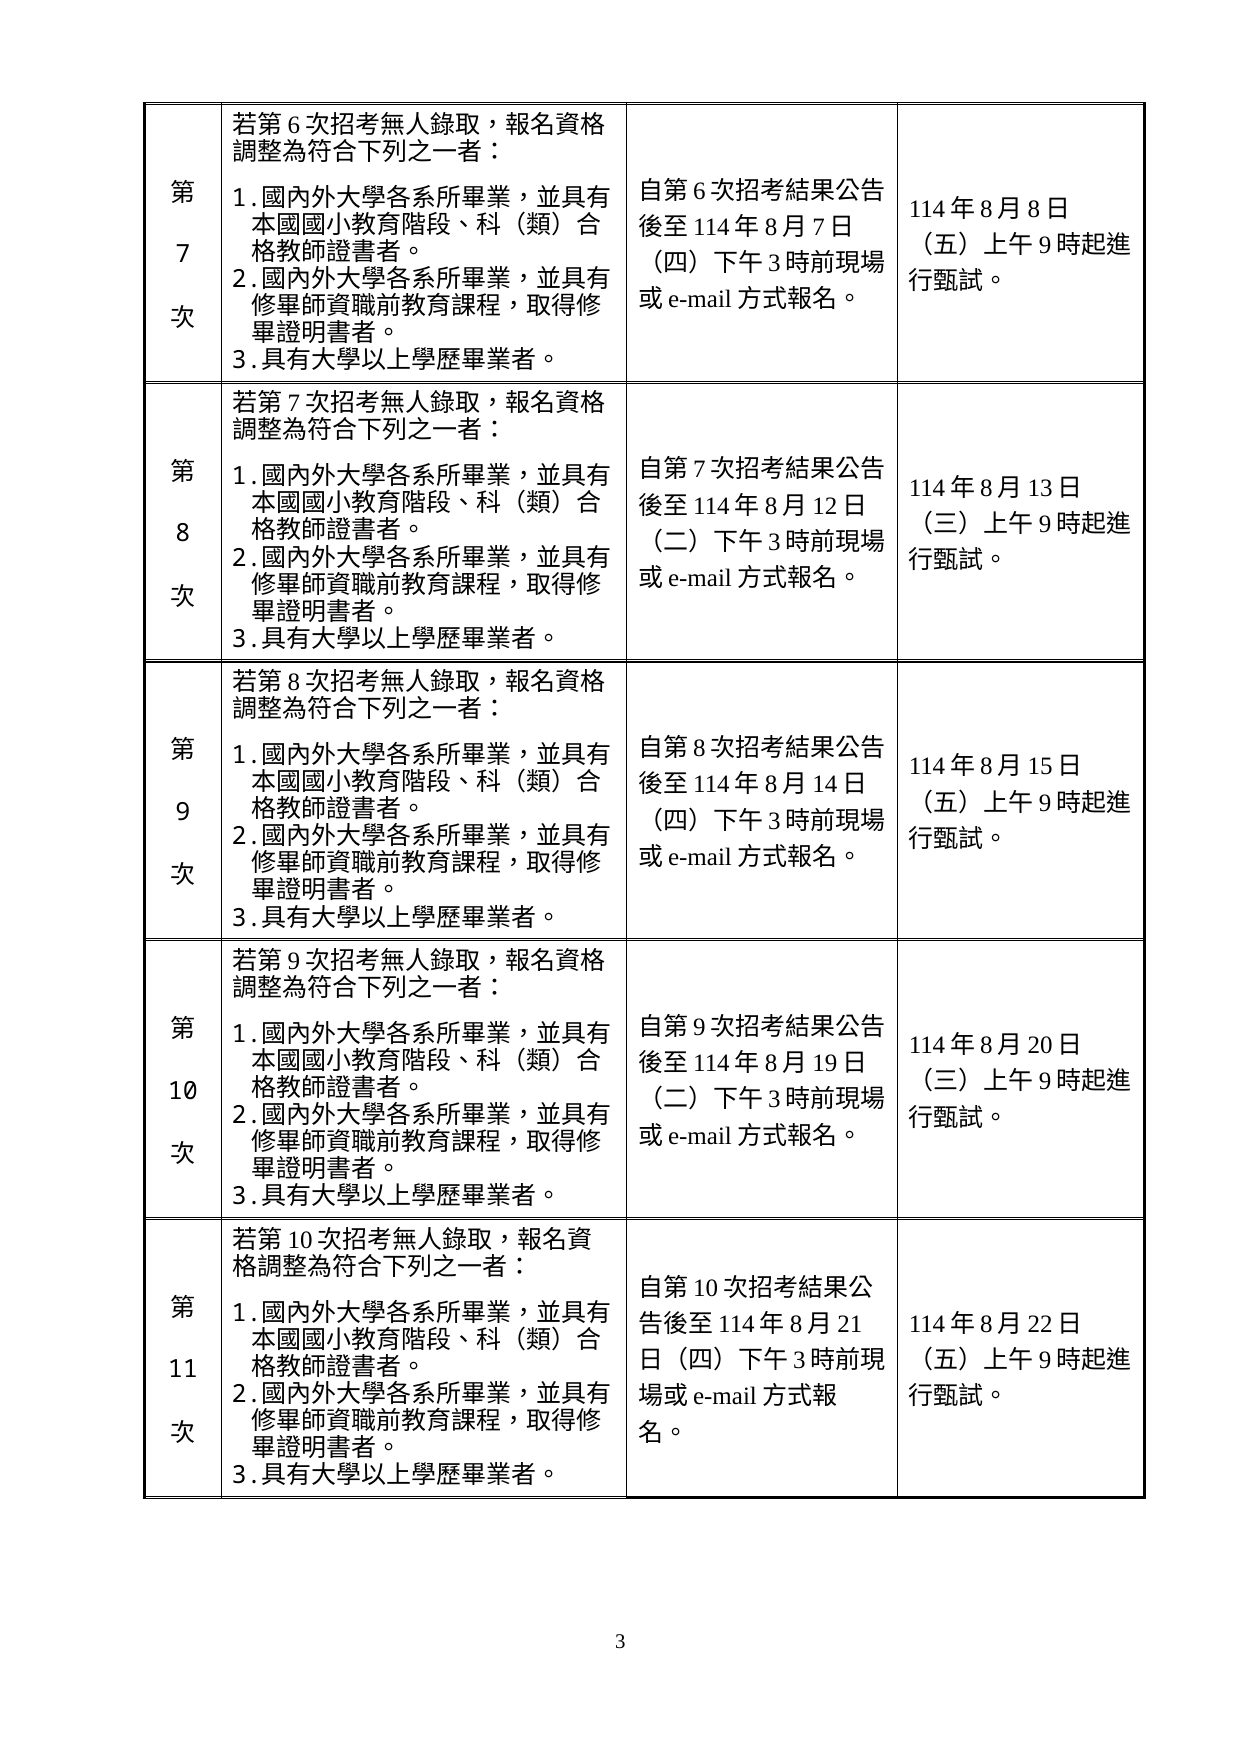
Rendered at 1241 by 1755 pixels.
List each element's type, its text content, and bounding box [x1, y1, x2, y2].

table_cell 第 10 次 [146, 941, 221, 1217]
table_cell 自第7次招考結果公告後至114年8月12日（二）下午3時前現場或e-mail方式報名。 [627, 384, 897, 659]
table_cell 114年8月22日（五）上午9時起進行甄試。 [898, 1220, 1143, 1496]
table_cell 114年8月20日（三）上午9時起進行甄試。 [898, 941, 1143, 1217]
table_cell 114年8月15日（五）上午9時起進行甄試。 [898, 663, 1143, 938]
table_cell 114年8月13日（三）上午9時起進行甄試。 [898, 384, 1143, 659]
table_cell 若第8次招考無人錄取，報名資格調整為符合下列之一者： 1.國內外大學各系所畢業，並具有本國國小教育階段、科（類）合格教師證書者。 2.國內外大學各系所畢業，並具有修畢師資職前教育課程，取得修畢證明書者。 3.具有大學以上學歷畢業者。 [222, 663, 626, 938]
table_cell 第 9 次 [146, 663, 221, 938]
table_cell 第 8 次 [146, 384, 221, 659]
table_cell 若第6次招考無人錄取，報名資格調整為符合下列之一者： 1.國內外大學各系所畢業，並具有本國國小教育階段、科（類）合格教師證書者。 2.國內外大學各系所畢業，並具有修畢師資職前教育課程，取得修畢證明書者。 3.具有大學以上學歷畢業者。 [222, 105, 626, 381]
table_cell 自第8次招考結果公告後至114年8月14日（四）下午3時前現場或e-mail方式報名。 [627, 663, 897, 938]
table_cell 若第10次招考無人錄取，報名資格調整為符合下列之一者： 1.國內外大學各系所畢業，並具有本國國小教育階段、科（類）合格教師證書者。 2.國內外大學各系所畢業，並具有修畢師資職前教育課程，取得修畢證明書者。 3.具有大學以上學歷畢業者。 [222, 1220, 626, 1496]
table_cell 若第9次招考無人錄取，報名資格調整為符合下列之一者： 1.國內外大學各系所畢業，並具有本國國小教育階段、科（類）合格教師證書者。 2.國內外大學各系所畢業，並具有修畢師資職前教育課程，取得修畢證明書者。 3.具有大學以上學歷畢業者。 [222, 941, 626, 1217]
table_cell 自第6次招考結果公告後至114年8月7日（四）下午3時前現場或e-mail方式報名。 [627, 105, 897, 381]
table_cell 自第10次招考結果公告後至114年8月21日（四）下午3時前現場或e-mail方式報名。 [627, 1220, 897, 1496]
table_cell 自第9次招考結果公告後至114年8月19日（二）下午3時前現場或e-mail方式報名。 [627, 941, 897, 1217]
table_cell 114年8月8日（五）上午9時起進行甄試。 [898, 105, 1143, 381]
table_cell 若第7次招考無人錄取，報名資格調整為符合下列之一者： 1.國內外大學各系所畢業，並具有本國國小教育階段、科（類）合格教師證書者。 2.國內外大學各系所畢業，並具有修畢師資職前教育課程，取得修畢證明書者。 3.具有大學以上學歷畢業者。 [222, 384, 626, 659]
table_cell 第 7 次 [146, 105, 221, 381]
table_cell 第 11 次 [146, 1220, 221, 1496]
